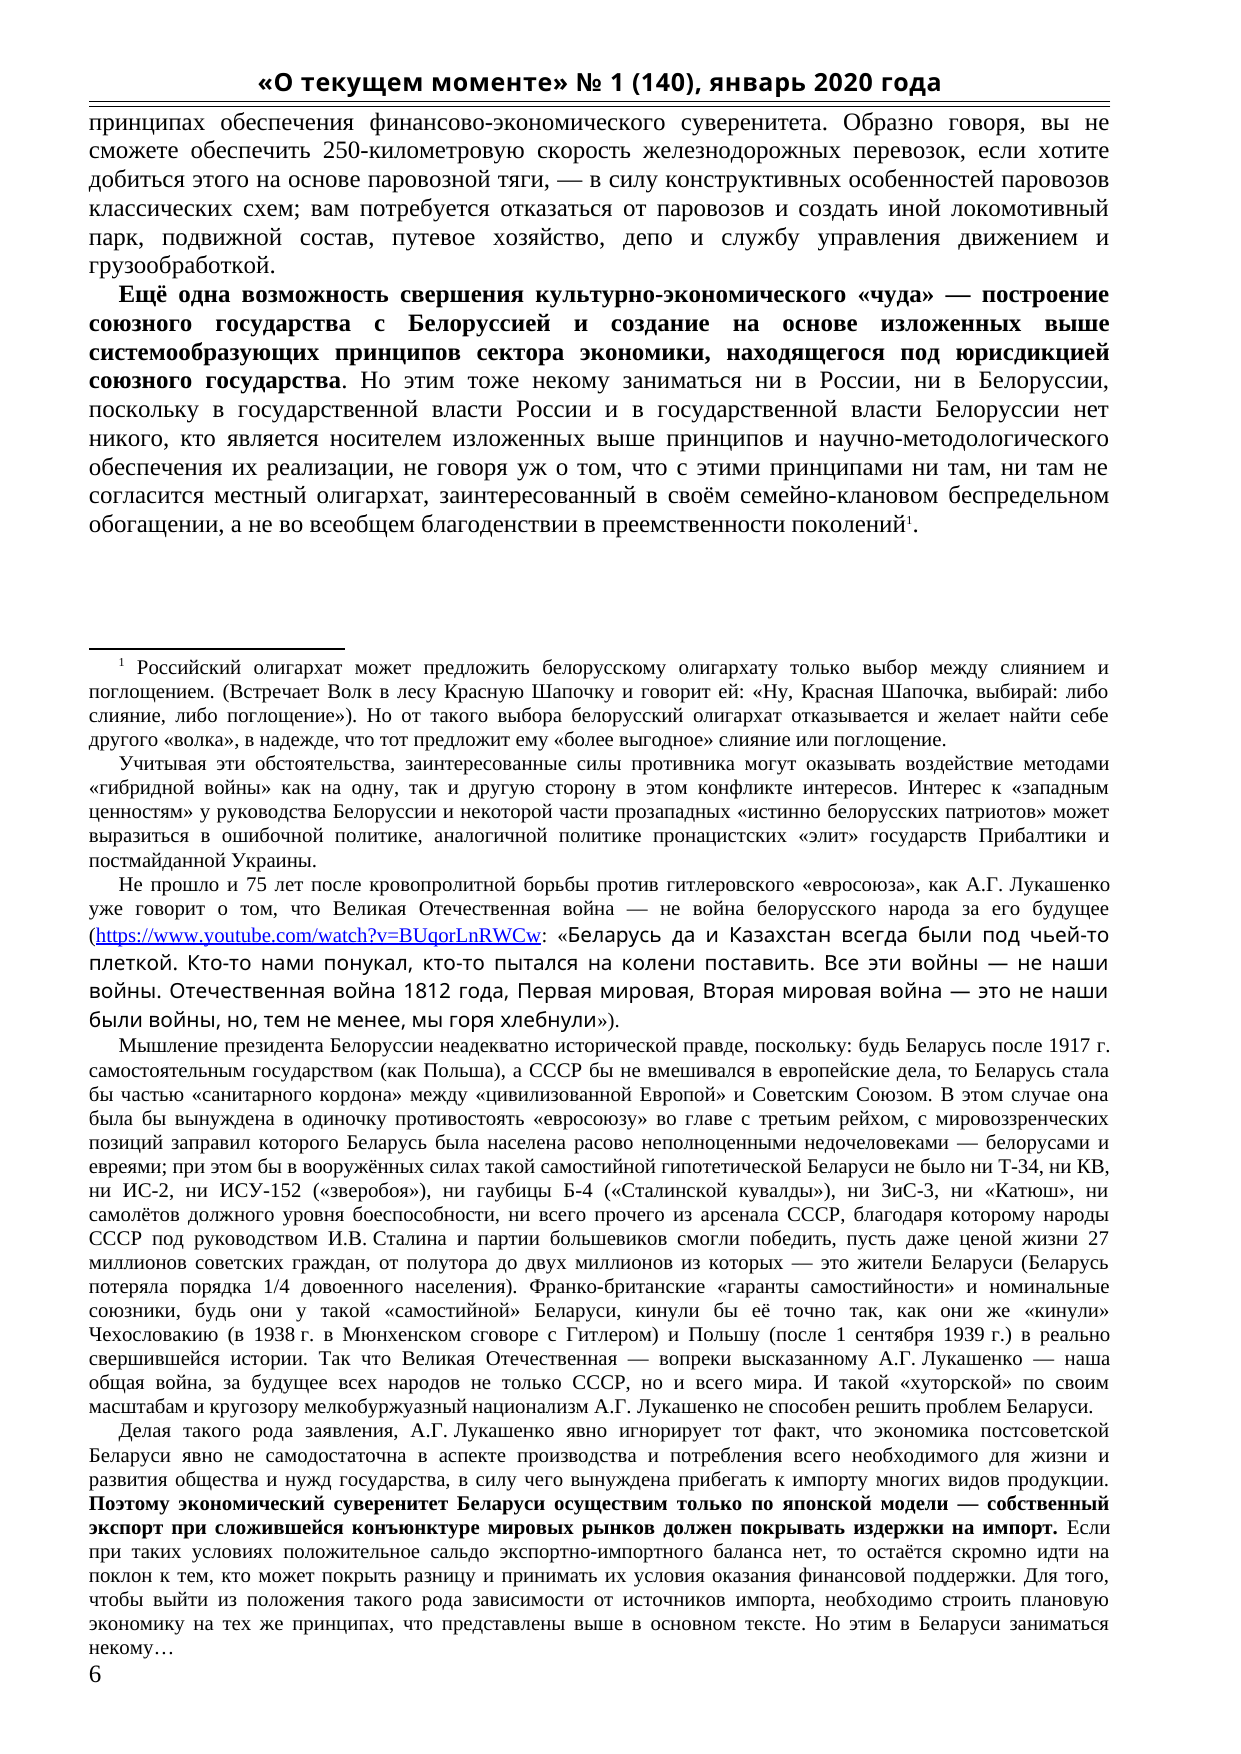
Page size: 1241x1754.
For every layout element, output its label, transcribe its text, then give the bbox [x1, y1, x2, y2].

text Не прошло и 75 лет после кровопролитной борьбы против гитлеровского «евросоюза», как А.Г. Лукашенко уже говорит о том, что Великая Отечественная война — не война белорусского народа за его будущее (https://www.youtube.com/watch?v=BUqorLnRWCw: «Беларусь да и Казахстан всегда были под чьей-то плеткой. Кто-то нами понукал, кто-то пытался на колени поставить. Все эти войны — не наши войны. Отечественная война 1812 года, Первая мировая, Вторая мировая война — это не наши были войны, но, тем не менее, мы горя хлебнули»). [89, 872, 1110, 1033]
text Мышление президента Белоруссии неадекватно исторической правде, поскольку: будь Беларусь после 1917 г. самостоятельным государством (как Польша), а СССР бы не вмешивался в европейские дела, то Беларусь стала бы частью «санитарного кордона» между «цивилизованной Европой» и Советским Союзом. В этом случае она была бы вынуждена в одиночку противостоять «евросоюзу» во главе с третьим рейхом, с мировоззренческих позиций заправил которого Беларусь была населена расово неполноценными недочеловеками — белорусами и евреями; при этом бы в вооружённых силах такой самостийной гипотетической Беларуси не было ни Т-34, ни КВ, ни ИС-2, ни ИСУ-152 («зверобоя»), ни гаубицы Б-4 («Сталинской кувалды»), ни ЗиС-3, ни «Катюш», ни самолётов должного уровня боеспособности, ни всего прочего из арсенала СССР, благодаря которому народы СССР под руководством И.В. Сталина и партии большевиков смогли победить, пусть даже ценой жизни 27 миллионов советских граждан, от полутора до двух миллионов из которых — это жители Беларуси (Беларусь потеряла порядка 1/4 довоенного населения). Франко-британские «гаранты самостийности» и номинальные союзники, будь они у такой «самостийной» Беларуси, кинули бы её точно так, как они же «кинули» Чехословакию (в 1938 г. в Мюнхенском сговоре с Гитлером) и Польшу (после 1 сентября 1939 г.) в реально свершившейся истории. Так что Великая Отечественная — вопреки высказанному А.Г. Лукашенко — наша общая война, за будущее всех народов не только СССР, но и всего мира. И такой «хуторской» по своим масштабам и кругозору мелкобуржуазный национализм А.Г. Лукашенко не способен решить проблем Беларуси. [89, 1033, 1110, 1418]
text Ещё одна возможность свершения культурно-экономического «чуда» — построение союзного государства с Белоруссией и создание на основе изложенных выше системообразующих принципов сектора экономики, находящегося под юрисдикцией союзного государства. Но этим тоже некому заниматься ни в России, ни в Белоруссии, поскольку в государственной власти России и в государственной власти Белоруссии нет никого, кто является носителем изложенных выше принципов и научно-методологического обеспечения их реализации, не говоря уж о том, что с этими принципами ни там, ни там не согласится местный олигархат, заинтересованный в своём семейно-клановом беспредельном обогащении, а не во всеобщем благоденствии в преемственности поколений. [89, 279, 1110, 538]
text принципах обеспечения финансово-экономического суверенитета. Образно говоря, вы не сможете обеспечить 250-километровую скорость железнодорожных перевозок, если хотите добиться этого на основе паровозной тяги, — в силу конструктивных особенностей паровозов классических схем; вам потребуется отказаться от паровозов и создать иной локомотивный парк, подвижной состав, путевое хозяйство, депо и службу управления движением и грузообработкой. [89, 107, 1110, 279]
text Российский олигархат может предложить белорусскому олигархату только выбор между слиянием и поглощением. (Встречает Волк в лесу Красную Шапочку и говорит ей: «Ну, Красная Шапочка, выбирай: либо слияние, либо поглощение»). Но от такого выбора белорусский олигархат отказывается и желает найти себе другого «волка», в надежде, что тот предложит ему «более выгодное» слияние или поглощение. [89, 655, 1110, 751]
text Учитывая эти обстоятельства, заинтересованные силы противника могут оказывать воздействие методами «гибридной войны» как на одну, так и другую сторону в этом конфликте интересов. Интерес к «западным ценностям» у руководства Белоруссии и некоторой части прозападных «истинно белорусских патриотов» может выразиться в ошибочной политике, аналогичной политике пронацистских «элит» государств Прибалтики и постмайданной Украины. [89, 751, 1110, 872]
text Делая такого рода заявления, А.Г. Лукашенко явно игнорирует тот факт, что экономика постсоветской Беларуси явно не самодостаточна в аспекте производства и потребления всего необходимого для жизни и развития общества и нужд государства, в силу чего вынуждена прибегать к импорту многих видов продукции. Поэтому экономический суверенитет Беларуси осуществим только по японской модели — собственный экспорт при сложившейся конъюнктуре мировых рынков должен покрывать издержки на импорт. Если при таких условиях положительное сальдо экспортно-импортного баланса нет, то остаётся скромно идти на поклон к тем, кто может покрыть разницу и принимать их условия оказания финансовой поддержки. Для того, чтобы выйти из положения такого рода зависимости от источников импорта, необходимо строить плановую экономику на тех же принципах, что представлены выше в основном тексте. Но этим в Беларуси заниматься некому… [89, 1418, 1110, 1659]
